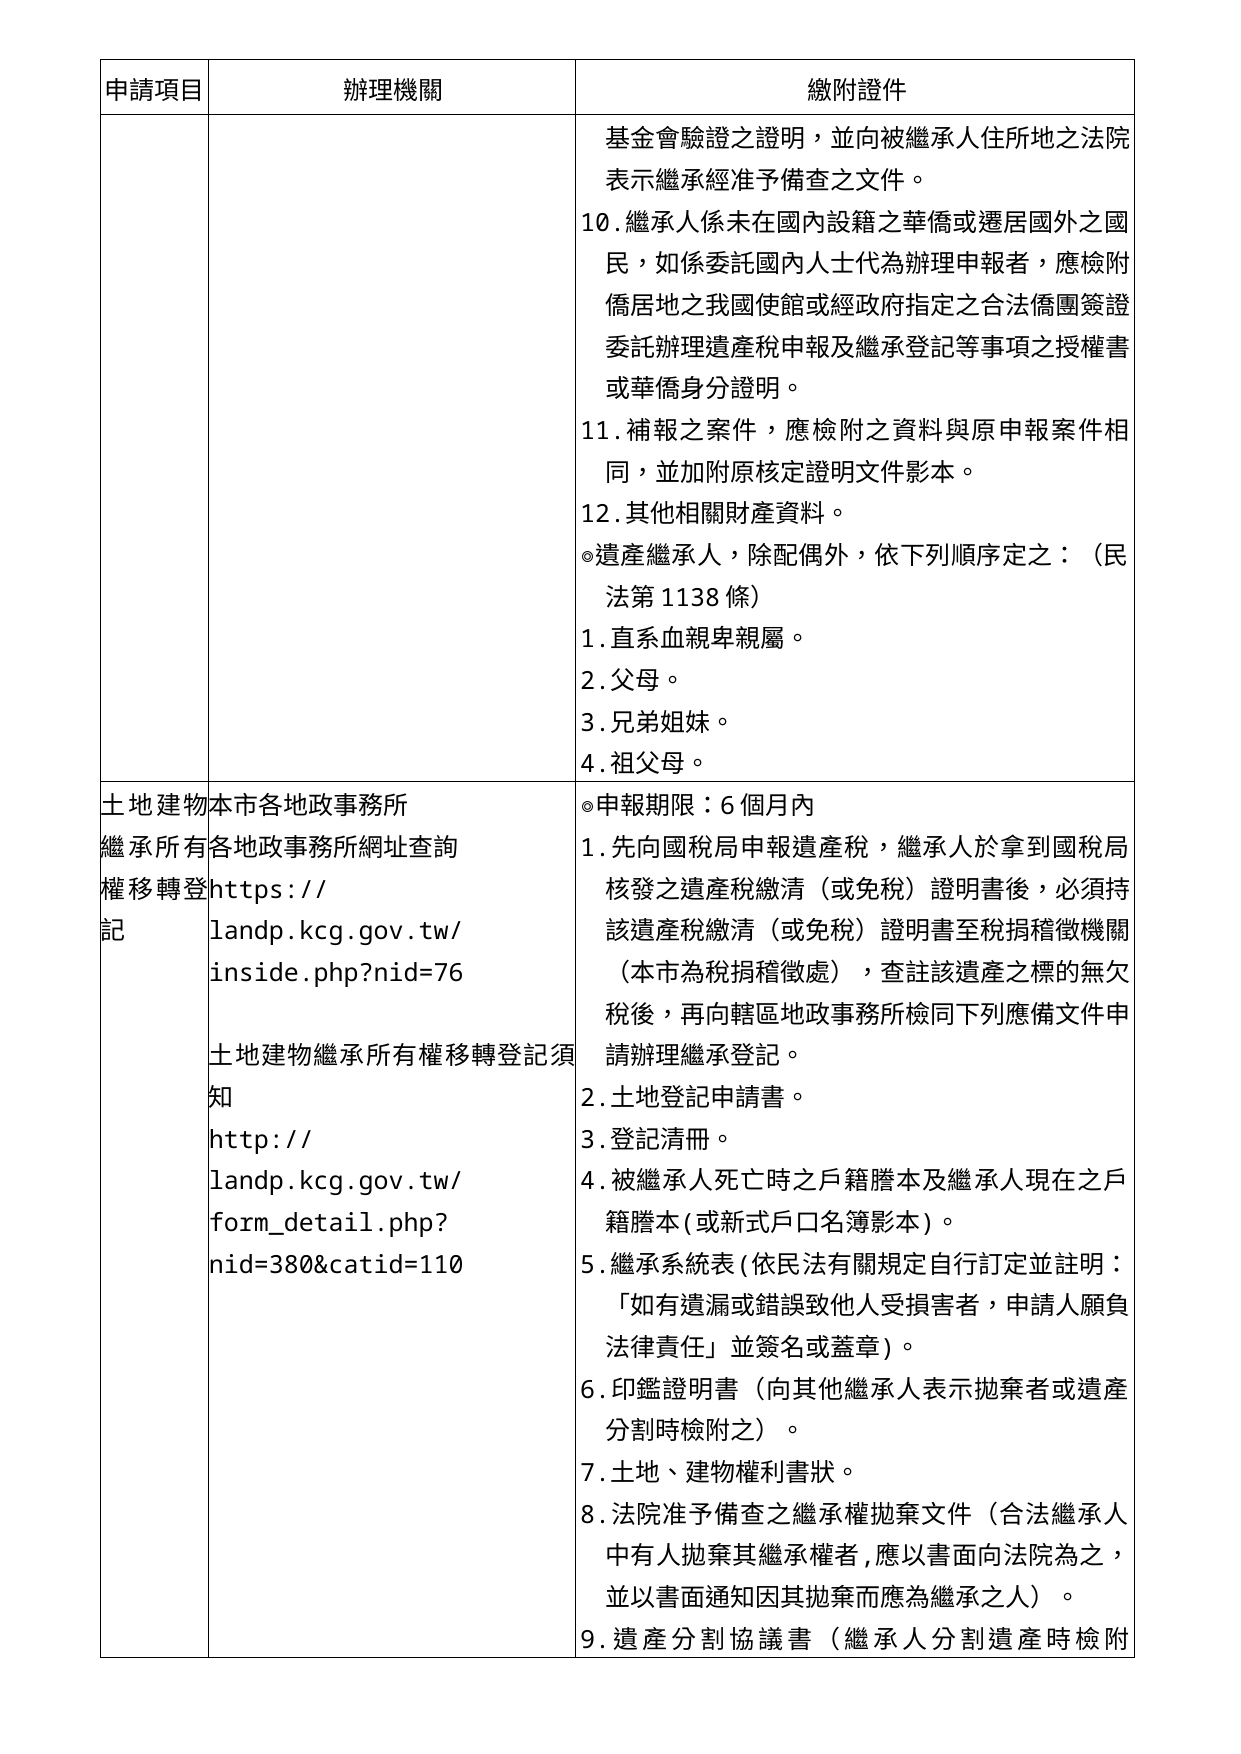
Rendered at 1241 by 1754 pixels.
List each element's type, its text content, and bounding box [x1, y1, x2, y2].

table_cell [101, 115, 208, 781]
table_header 申請項目 [101, 60, 208, 114]
table_cell 基金會驗證之證明，並向被繼承人住所地之法院表示繼承經准予備查之文件。 10.繼承人係未在國內設籍之華僑或遷居國外之國民，如係委託國內人士代為辦理申報者，應檢附僑居地之我國使館或經政府指定之合法僑團簽證委託辦理遺產稅申報及繼承登記等事項之授權書或華僑身分證明。 11.補報之案件，應檢附之資料與原申報案件相同，並加附原核定證明文件影本。 12.其他相關財產資料。 ◎遺產繼承人，除配偶外，依下列順序定之：（民法第1138條） 1.直系血親卑親屬。 2.父母。 3.兄弟姐妹。 4.祖父母。 [576, 115, 1134, 781]
table_cell 土地建物繼承所有權移轉登記 [101, 782, 208, 1656]
table_header 繳附證件 [576, 60, 1134, 114]
table_cell 本市各地政事務所 各地政事務所網址查詢 https://landp.kcg.gov.tw/inside.php?nid=76 土地建物繼承所有權移轉登記須知 http://landp.kcg.gov.tw/form_detail.php?nid=380&catid=110 [209, 782, 575, 1656]
table_header 辦理機關 [209, 60, 575, 114]
table_cell ◎申報期限：6個月內 1.先向國稅局申報遺產稅，繼承人於拿到國稅局核發之遺產稅繳清（或免稅）證明書後，必須持該遺產稅繳清（或免稅）證明書至稅捐稽徵機關（本市為稅捐稽徵處），查註該遺產之標的無欠稅後，再向轄區地政事務所檢同下列應備文件申請辦理繼承登記。 2.土地登記申請書。 3.登記清冊。 4.被繼承人死亡時之戶籍謄本及繼承人現在之戶籍謄本(或新式戶口名簿影本)。 5.繼承系統表(依民法有關規定自行訂定並註明：「如有遺漏或錯誤致他人受損害者，申請人願負法律責任」並簽名或蓋章)。 6.印鑑證明書（向其他繼承人表示拋棄者或遺產分割時檢附之）。 7.土地、建物權利書狀。 8.法院准予備查之繼承權拋棄文件（合法繼承人中有人拋棄其繼承權者,應以書面向法院為之，並以書面通知因其拋棄而應為繼承之人）。 9.遺產分割協議書（繼承人分割遺產時檢附 [576, 782, 1134, 1656]
table_cell [209, 115, 575, 781]
